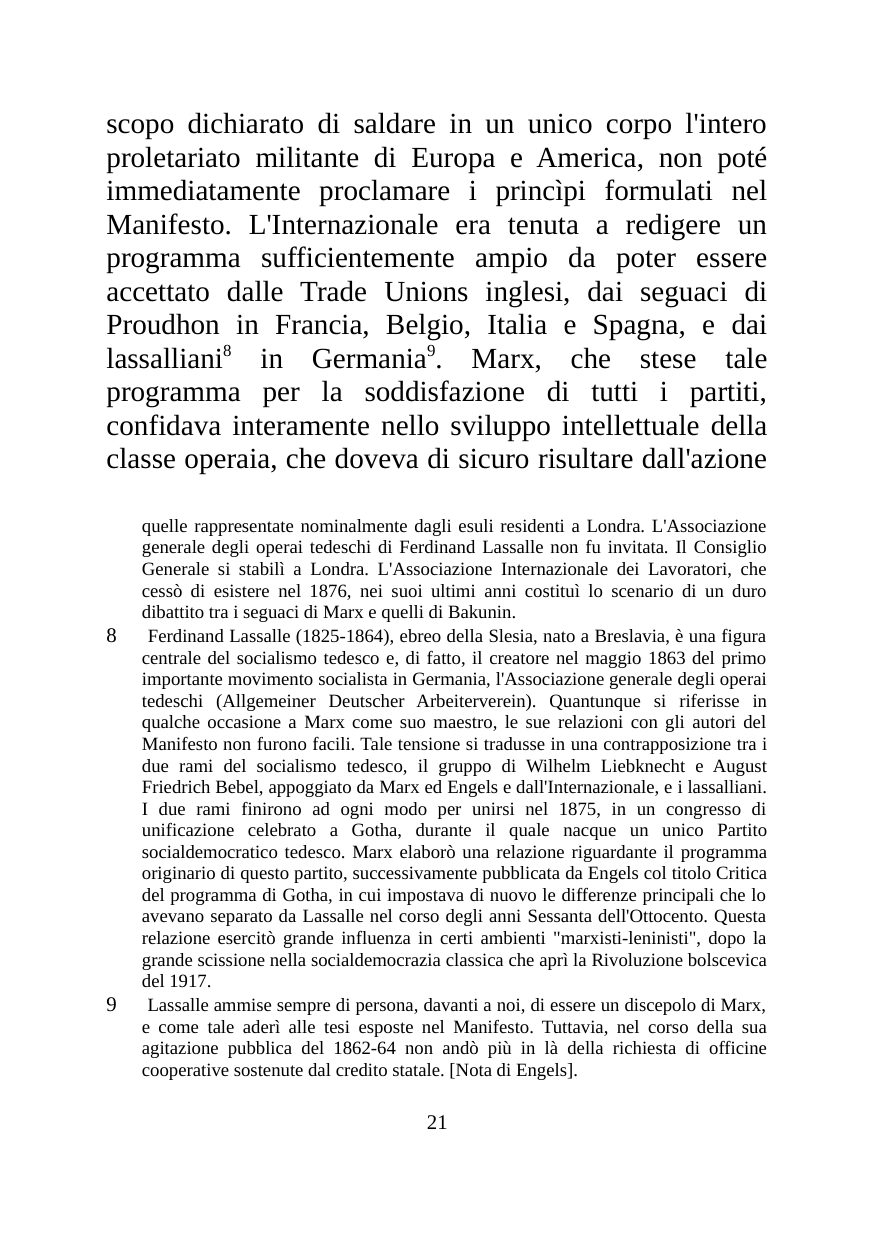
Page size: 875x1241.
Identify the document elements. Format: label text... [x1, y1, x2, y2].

text scopo dichiarato di saldare in un unico corpo l'intero proletariato militante di Europa e America, non poté immediatamente proclamare i princìpi formulati nel Manifesto. L'Internazionale era tenuta a redigere un programma sufficientemente ampio da poter essere accettato dalle Trade Unions inglesi, dai seguaci di Proudhon in Francia, Belgio, Italia e Spagna, e dai lassalliani in Germania. Marx, che stese tale programma per la soddisfazione di tutti i partiti, confidava interamente nello sviluppo intellettuale della classe operaia, che doveva di sicuro risultare dall'azione [106, 106, 768, 475]
text Ferdinand Lassalle (1825-1864), ebreo della Slesia, nato a Breslavia, è una figura centrale del socialismo tedesco e, di fatto, il creatore nel maggio 1863 del primo importante movimento socialista in Germania, l'Associazione generale degli operai tedeschi (Allgemeiner Deutscher Arbeiterverein). Quantunque si riferisse in qualche occasione a Marx come suo maestro, le sue relazioni con gli autori del Manifesto non furono facili. Tale tensione si tradusse in una contrapposizione tra i due rami del socialismo tedesco, il gruppo di Wilhelm Liebknecht e August Friedrich Bebel, appoggiato da Marx ed Engels e dall'Internazionale, e i lassalliani. I due rami finirono ad ogni modo per unirsi nel 1875, in un congresso di unificazione celebrato a Gotha, durante il quale nacque un unico Partito socialdemocratico tedesco. Marx elaborò una relazione riguardante il programma originario di questo partito, successivamente pubblicata da Engels col titolo Critica del programma di Gotha, in cui impostava di nuovo le differenze principali che lo avevano separato da Lassalle nel corso degli anni Sessanta dell'Ottocento. Questa relazione esercitò grande influenza in certi ambienti "marxisti-leninisti", dopo la grande scissione nella socialdemocrazia classica che aprì la Rivoluzione bolscevica del 1917. [106, 623, 768, 992]
text Lassalle ammise sempre di persona, davanti a noi, di essere un discepolo di Marx, e come tale aderì alle tesi esposte nel Manifesto. Tuttavia, nel corso della sua agitazione pubblica del 1862-64 non andò più in là della richiesta di officine cooperative sostenute dal credito statale. [Nota di Engels]. [106, 992, 768, 1080]
text quelle rappresentate nominalmente dagli esuli residenti a Londra. L'Associazione generale degli operai tedeschi di Ferdinand Lassalle non fu invitata. Il Consiglio Generale si stabilì a Londra. L'Associazione Internazionale dei Lavoratori, che cessò di esistere nel 1876, nei suoi ultimi anni costituì lo scenario di un duro dibattito tra i seguaci di Marx e quelli di Bakunin. [106, 515, 768, 623]
